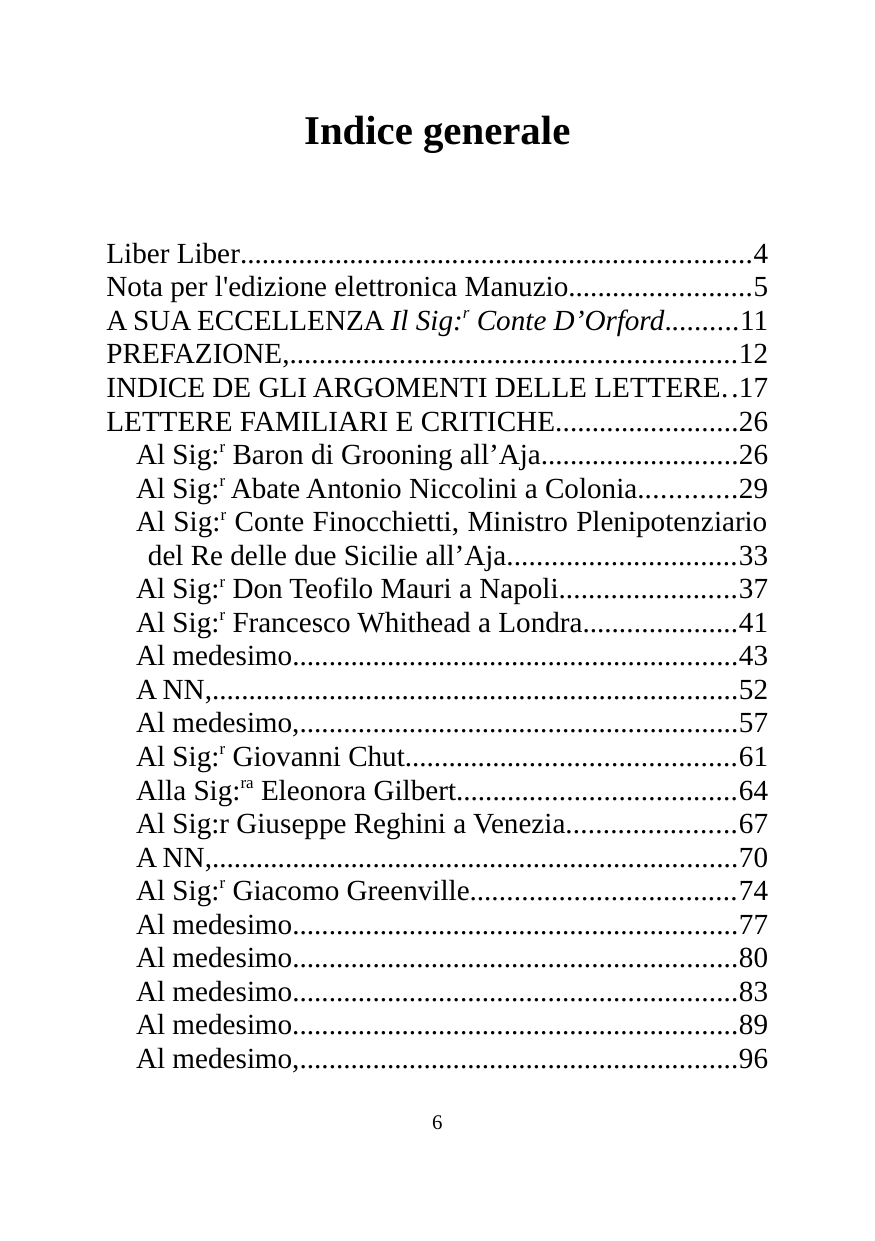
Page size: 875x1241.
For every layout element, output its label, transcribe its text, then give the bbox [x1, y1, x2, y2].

text Al medesimo. 89 [136, 1007, 768, 1041]
text Al medesimo 43 [136, 638, 768, 672]
text Al Sig:r Giovanni Chut 61 [136, 739, 768, 773]
text Al Sig:r Francesco Whithead a Londra. 41 [136, 605, 768, 638]
text Al medesimo 80 [136, 940, 768, 974]
text INDICE DE GLI ARGOMENTI DELLE LETTERE 17 [106, 370, 768, 404]
text Alla Sig:ra Eleonora Gilbert. 64 [136, 773, 768, 806]
text Al medesimo, 96 [136, 1041, 768, 1074]
subtitle Indice generale [106, 106, 768, 153]
text Al medesimo, 57 [136, 706, 768, 739]
text Al Sig:r Don Teofilo Mauri a Napoli. 37 [136, 571, 768, 605]
text Al Sig:r Conte Finocchietti, Ministro Plenipotenziario del Re delle due Sicilie all’Aja. 33 [136, 504, 768, 571]
text Al Sig:r Giacomo Greenville 74 [136, 873, 768, 907]
text Nota per l'edizione elettronica Manuzio 5 [106, 269, 768, 303]
text A NN, 52 [136, 672, 768, 706]
text Al Sig:r Baron di Grooning all’Aja. 26 [136, 437, 768, 471]
text Al Sig:r Giuseppe Reghini a Venezia. 67 [136, 806, 768, 840]
text Al medesimo 83 [136, 974, 768, 1007]
text A SUA ECCELLENZA Il Sig:r Conte D’Orford. 11 [106, 303, 768, 337]
text A NN, 70 [136, 840, 768, 873]
text Al Sig:r Abate Antonio Niccolini a Colonia. 29 [136, 471, 768, 504]
text PREFAZIONE, 12 [106, 337, 768, 370]
text LETTERE FAMILIARI E CRITICHE. 26 [106, 404, 768, 437]
text Liber Liber 4 [106, 236, 768, 269]
text Al medesimo 77 [136, 907, 768, 940]
